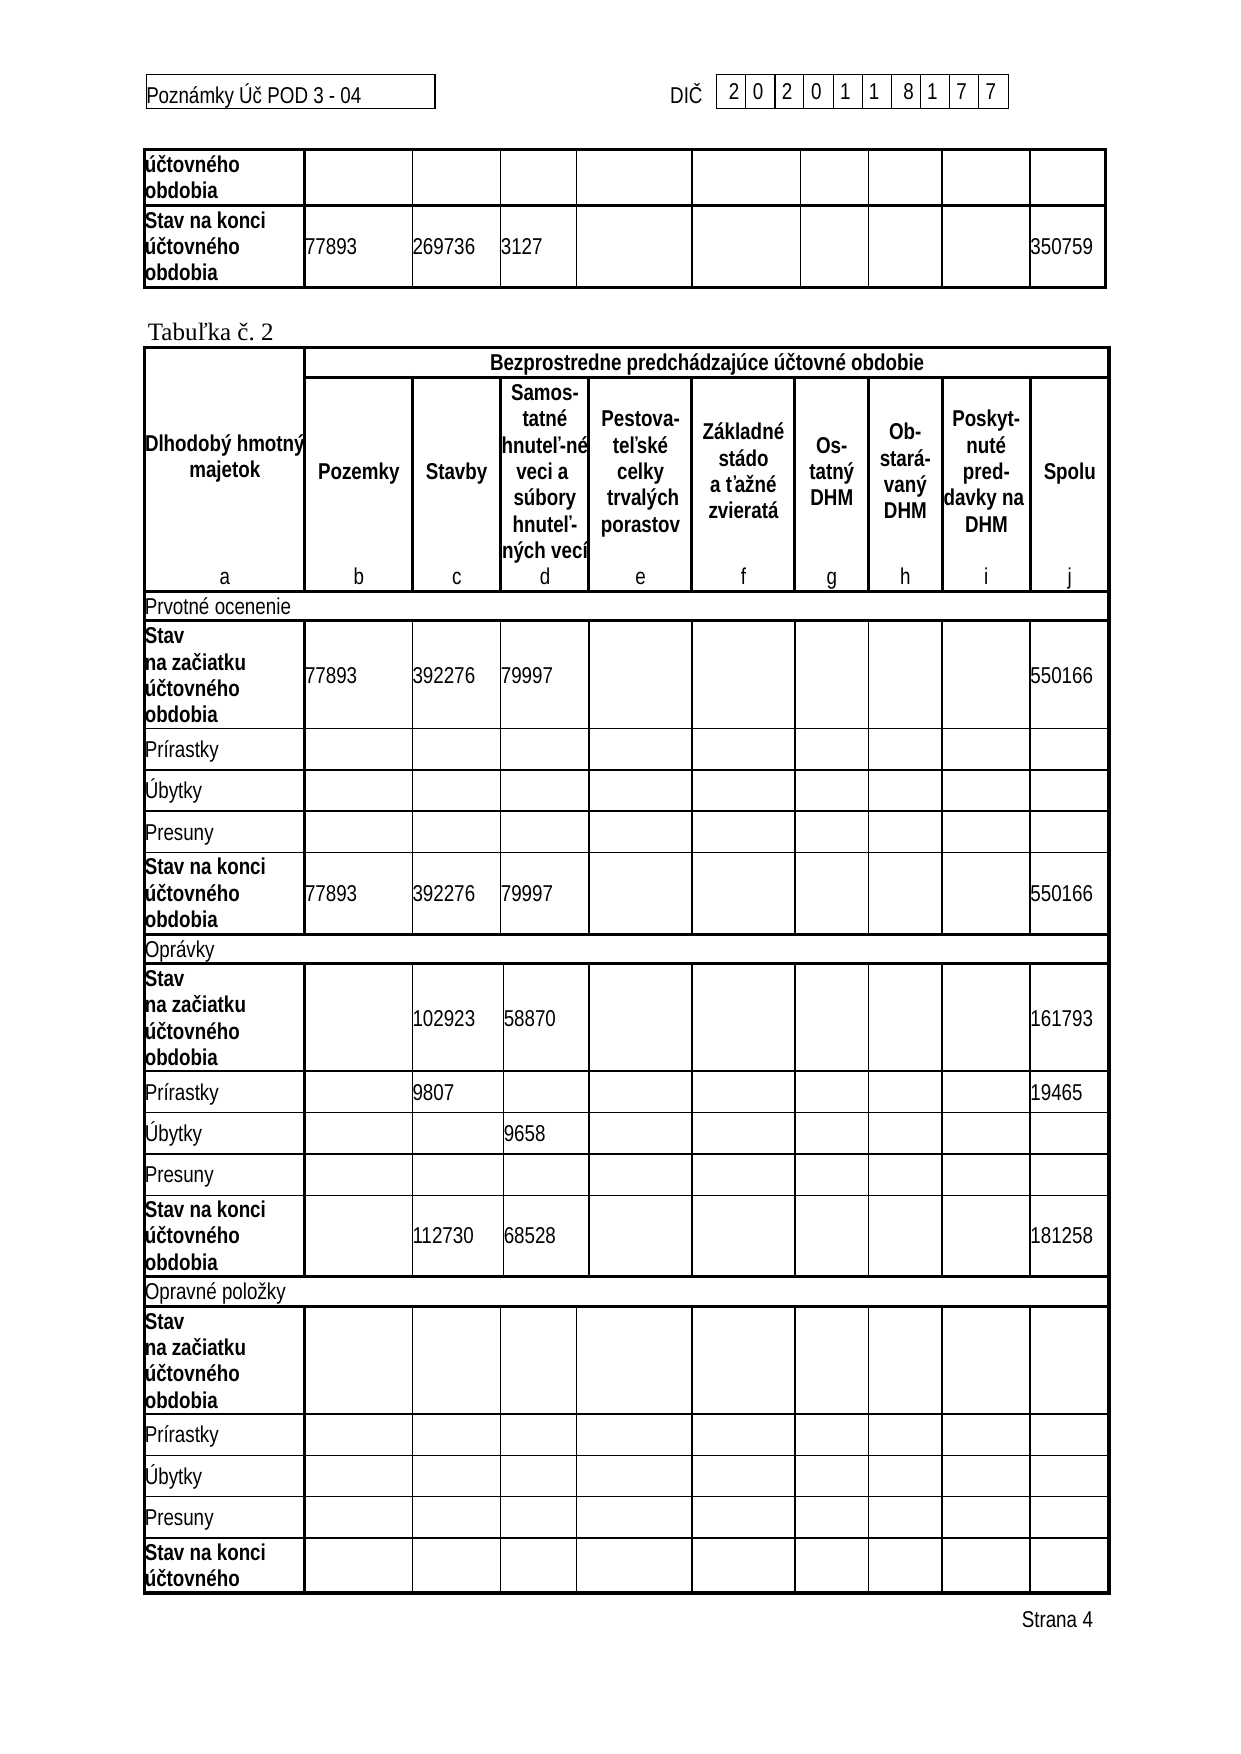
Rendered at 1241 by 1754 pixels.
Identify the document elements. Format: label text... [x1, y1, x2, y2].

table_cell [1031, 151, 1104, 203]
table_cell [501, 771, 588, 810]
table_cell [577, 1497, 691, 1537]
table_cell [306, 1196, 412, 1275]
table_cell [501, 1497, 576, 1537]
table_cell [413, 151, 500, 203]
table_cell Prírastky [146, 1072, 303, 1112]
table_cell e [590, 563, 690, 590]
table_cell [869, 622, 941, 728]
table_cell [796, 1196, 868, 1275]
table_cell 79997 [501, 853, 588, 932]
table_cell [590, 622, 691, 728]
table_cell [306, 1155, 412, 1194]
table_cell [943, 729, 1029, 769]
table_cell [413, 1155, 503, 1194]
table_cell [306, 1113, 412, 1153]
table_cell [306, 812, 412, 852]
table_cell [577, 151, 691, 203]
table_cell Spolu [1032, 379, 1107, 563]
table_cell [869, 207, 941, 286]
table_cell [693, 1497, 794, 1537]
table_cell 9658 [504, 1113, 588, 1153]
table_cell [869, 1497, 941, 1537]
table_cell [869, 1456, 941, 1496]
table_cell h [870, 563, 941, 590]
table_cell [869, 1113, 941, 1153]
table_cell [590, 812, 691, 852]
table_cell Os-tatný DHM [796, 379, 867, 563]
table_cell 112730 [413, 1196, 503, 1275]
table_cell Presuny [146, 812, 303, 852]
table_cell [796, 853, 868, 932]
table_cell b [306, 563, 411, 590]
table_cell [693, 622, 794, 728]
table_cell [413, 1113, 503, 1153]
table_cell Stav na začiatku účtovného obdobia [146, 965, 303, 1070]
table_cell 77893 [306, 622, 412, 728]
table_cell [413, 812, 500, 852]
table_cell [796, 622, 868, 728]
table_cell 79997 [501, 622, 588, 728]
table_cell [1031, 729, 1107, 769]
table_cell Základné stádo a ťažné zvieratá [693, 379, 793, 563]
table_cell [504, 1072, 588, 1112]
table_cell 550166 [1031, 622, 1107, 728]
table_cell 19465 [1031, 1072, 1107, 1112]
table_cell [796, 1308, 868, 1413]
table_cell [306, 1415, 412, 1454]
table_cell [796, 1456, 868, 1496]
table_cell [306, 771, 412, 810]
table_cell [504, 1155, 588, 1194]
table_cell [693, 1155, 794, 1194]
table_cell [943, 1539, 1029, 1591]
table_cell [501, 151, 576, 203]
table_cell [590, 965, 691, 1070]
table_cell Prvotné ocenenie [146, 593, 1107, 619]
table_cell [693, 151, 800, 203]
table_cell [501, 1456, 576, 1496]
table_cell j [1032, 563, 1107, 590]
table_cell Stav na konci účtovného obdobia [146, 207, 303, 286]
table_cell 181258 [1031, 1196, 1107, 1275]
table_cell [796, 1415, 868, 1454]
table_cell [413, 1415, 500, 1454]
table_cell [413, 771, 500, 810]
table_cell [693, 729, 794, 769]
table_cell [577, 1456, 691, 1496]
table_cell 77893 [306, 853, 412, 932]
table_cell Stav na konci účtovného [146, 1539, 303, 1591]
table_cell [590, 1196, 691, 1275]
table_cell g [796, 563, 867, 590]
table_cell i [944, 563, 1029, 590]
table_cell [943, 1456, 1029, 1496]
table_cell [943, 853, 1029, 932]
table_cell [801, 207, 868, 286]
table_cell [693, 1456, 794, 1496]
table_cell [693, 1072, 794, 1112]
table_cell [306, 729, 412, 769]
table_cell Prírastky [146, 1415, 303, 1454]
table_cell 9807 [413, 1072, 503, 1112]
table_cell [577, 1539, 691, 1591]
table_cell 550166 [1031, 853, 1107, 932]
table_cell [869, 729, 941, 769]
table_cell [1031, 1497, 1107, 1537]
table_cell [306, 1072, 412, 1112]
table_cell [501, 729, 588, 769]
table_cell [693, 965, 794, 1070]
table_cell Pestova-teľské celky trvalých porastov [590, 379, 690, 563]
table_cell [801, 151, 868, 203]
table_cell d [502, 563, 587, 590]
table_cell 58870 [504, 965, 588, 1070]
table_cell [577, 1415, 691, 1454]
table_cell [693, 1113, 794, 1153]
table_cell Stav na konci účtovného obdobia [146, 1196, 303, 1275]
table_cell a [146, 563, 303, 590]
table_cell Úbytky [146, 771, 303, 810]
table_cell [796, 965, 868, 1070]
table_cell 77893 [306, 207, 412, 286]
table_cell [693, 1539, 794, 1591]
table_cell [693, 771, 794, 810]
table_cell [306, 1497, 412, 1537]
table_cell [796, 1539, 868, 1591]
table_cell Poskyt-nuté pred-davky na DHM [944, 379, 1029, 563]
table_cell [869, 812, 941, 852]
table_cell c [414, 563, 499, 590]
table_cell 350759 [1031, 207, 1104, 286]
table_cell [1031, 1155, 1107, 1194]
table_cell [943, 1155, 1029, 1194]
table_cell [796, 1497, 868, 1537]
table_cell [869, 853, 941, 932]
table_cell [1031, 771, 1107, 810]
table_cell [693, 853, 794, 932]
table_cell [869, 1539, 941, 1591]
table_cell [943, 1072, 1029, 1112]
table_header Bezprostredne predchádzajúce účtovné obdobie [306, 349, 1107, 376]
table_cell Presuny [146, 1497, 303, 1537]
table_cell 392276 [413, 622, 500, 728]
table_cell [590, 853, 691, 932]
text Tabuľka č. 2 [148, 317, 1093, 346]
table_cell Ob-stará-vaný DHM [870, 379, 941, 563]
table_cell [869, 771, 941, 810]
table_cell [577, 207, 691, 286]
table_cell [943, 965, 1029, 1070]
table_cell [590, 771, 691, 810]
table_cell [943, 622, 1029, 728]
table_cell [869, 1308, 941, 1413]
table_cell 3127 [501, 207, 576, 286]
table_cell účtovného obdobia [146, 151, 303, 203]
table_cell [306, 965, 412, 1070]
table_cell 392276 [413, 853, 500, 932]
table_cell [869, 1415, 941, 1454]
table_cell [306, 1308, 412, 1413]
table_cell [413, 1497, 500, 1537]
table_cell [943, 207, 1029, 286]
table_cell [306, 1456, 412, 1496]
table_cell [501, 1415, 576, 1454]
table_cell [796, 1072, 868, 1112]
table_cell [796, 812, 868, 852]
table_cell [869, 151, 941, 203]
table_cell Stavby [414, 379, 499, 563]
table_cell f [693, 563, 793, 590]
table_cell [1031, 1113, 1107, 1153]
table_cell Samos-tatné hnuteľ-né veci a súbory hnuteľ-ných vecí [502, 379, 587, 563]
table_cell [413, 1308, 500, 1413]
table_cell Pozemky [306, 379, 411, 563]
table_cell [1031, 1415, 1107, 1454]
table_cell [943, 1113, 1029, 1153]
table_cell [943, 1415, 1029, 1454]
table_cell Prírastky [146, 729, 303, 769]
table_cell [943, 812, 1029, 852]
table_cell [413, 1456, 500, 1496]
table_cell 102923 [413, 965, 503, 1070]
table_cell [693, 1308, 794, 1413]
table_cell [869, 965, 941, 1070]
table_cell [693, 207, 800, 286]
table_cell [1031, 1456, 1107, 1496]
table_cell Presuny [146, 1155, 303, 1194]
table_cell [693, 812, 794, 852]
table_cell 161793 [1031, 965, 1107, 1070]
table_cell [590, 1155, 691, 1194]
table_cell [1031, 1539, 1107, 1591]
table_cell [869, 1072, 941, 1112]
table_cell [693, 1415, 794, 1454]
table_cell [869, 1155, 941, 1194]
table_cell [413, 1539, 500, 1591]
table_cell 68528 [504, 1196, 588, 1275]
table_cell Stav na začiatku účtovného obdobia [146, 1308, 303, 1413]
table_cell [943, 1497, 1029, 1537]
table_cell [306, 1539, 412, 1591]
table_cell [943, 771, 1029, 810]
table_cell [590, 1072, 691, 1112]
table_cell [943, 151, 1029, 203]
table_cell 269736 [413, 207, 500, 286]
table_cell [501, 1539, 576, 1591]
table_cell [796, 1155, 868, 1194]
table_cell Opravné položky [146, 1278, 1107, 1304]
table_cell Oprávky [146, 936, 1107, 962]
table_cell Úbytky [146, 1113, 303, 1153]
table_cell [501, 812, 588, 852]
table_cell [943, 1196, 1029, 1275]
table_cell [796, 771, 868, 810]
table_cell [943, 1308, 1029, 1413]
table_cell [590, 1113, 691, 1153]
table_cell [796, 729, 868, 769]
table_cell [590, 729, 691, 769]
table_cell [869, 1196, 941, 1275]
table_cell [1031, 812, 1107, 852]
table_cell Stav na konci účtovného obdobia [146, 853, 303, 932]
table_cell [501, 1308, 576, 1413]
table_cell Úbytky [146, 1456, 303, 1496]
table_cell [306, 151, 412, 203]
table_header Dlhodobý hmotný majetok [146, 349, 303, 563]
table_cell [693, 1196, 794, 1275]
table_cell [1031, 1308, 1107, 1413]
table_cell Stav na začiatku účtovného obdobia [146, 622, 303, 728]
table_cell [577, 1308, 691, 1413]
table_cell [413, 729, 500, 769]
table_cell [796, 1113, 868, 1153]
